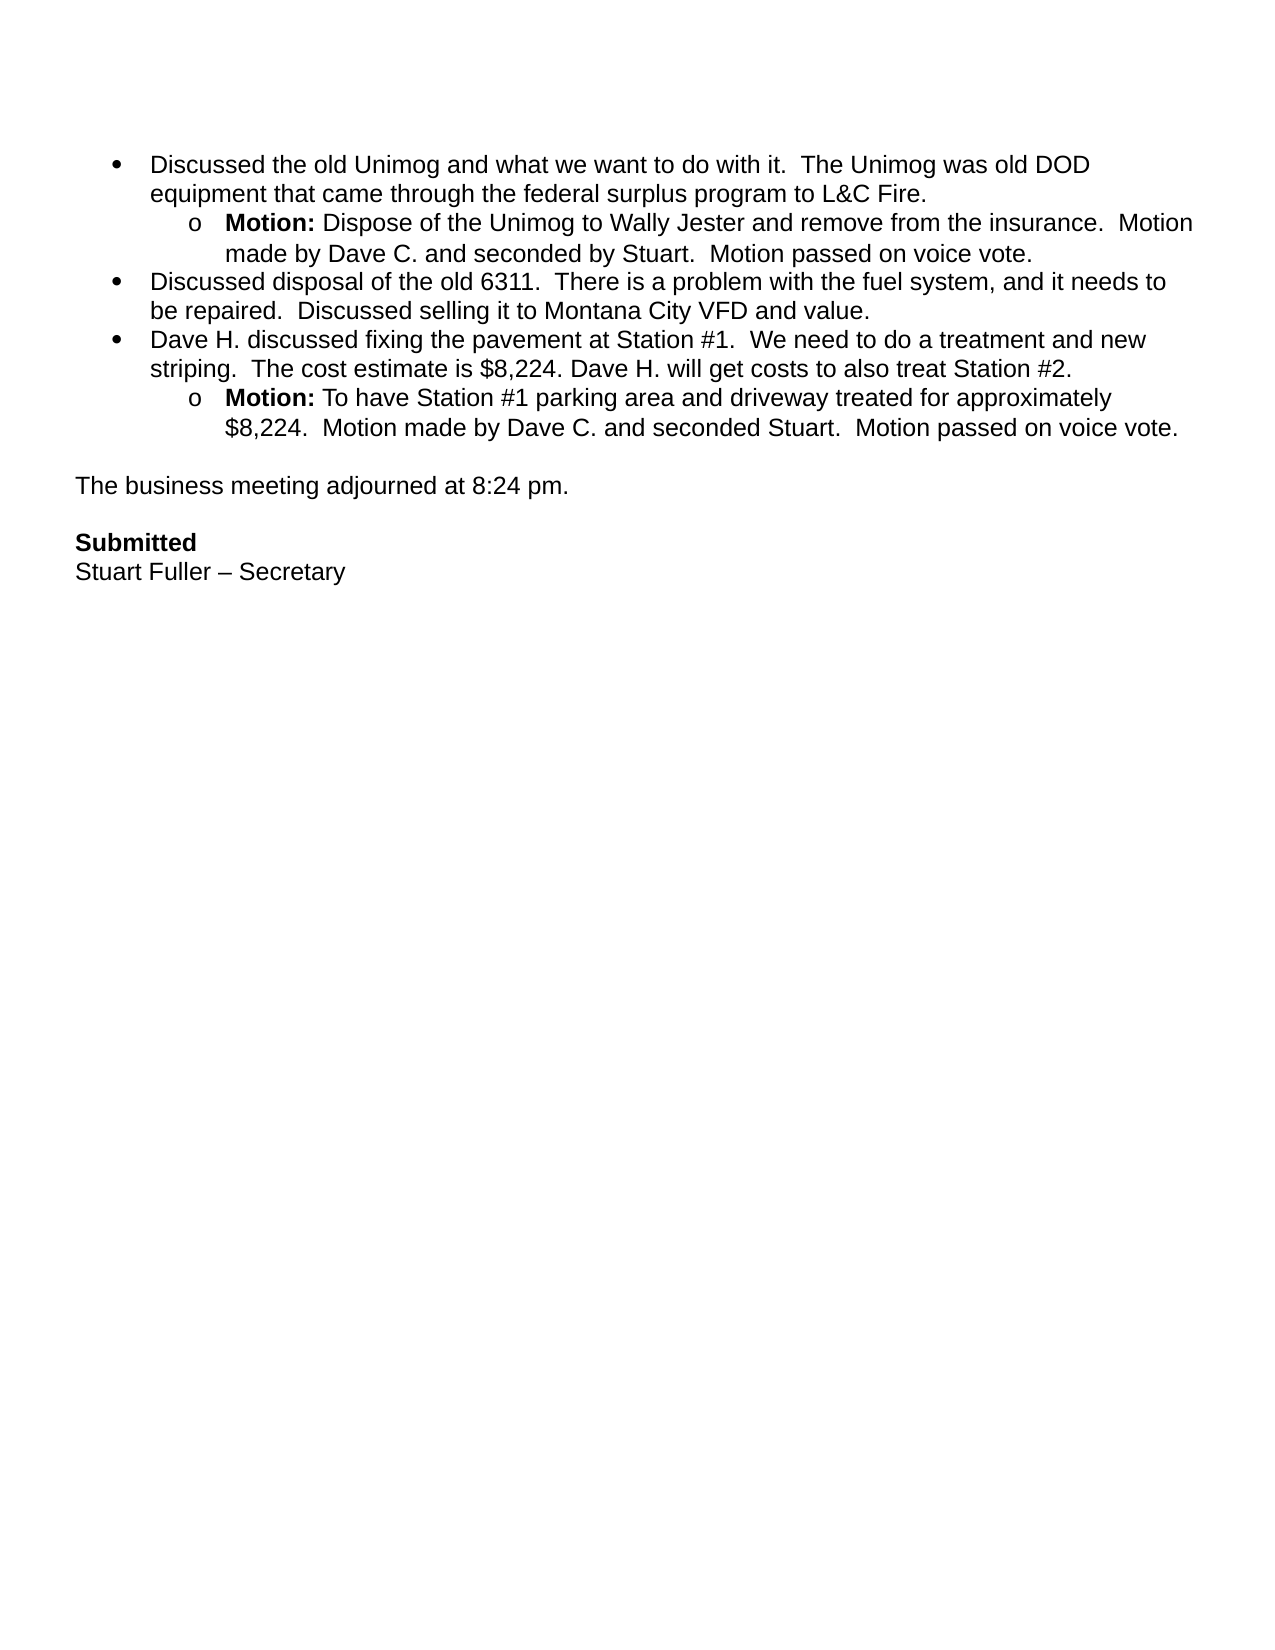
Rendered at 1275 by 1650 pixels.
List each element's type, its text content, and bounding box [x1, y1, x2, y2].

list Discussed the old Unimog and what we want to do with it. The Unimog was old DOD equipment that came through the federal surplus program to L&C Fire. [112, 150, 1200, 208]
list Dave H. discussed fixing the pavement at Station #1. We need to do a treatment and new striping. The cost estimate is $8,224. Dave H. will get costs to also treat Station #2. [112, 325, 1200, 382]
list Motion: Dispose of the Unimog to Wally Jester and remove from the insurance. Motion made by Dave C. and seconded by Stuart. Motion passed on voice vote. [187, 208, 1200, 267]
text The business meeting adjourned at 8:24 pm. [75, 471, 1200, 500]
list Motion: To have Station #1 parking area and driveway treated for approximately $8,224. Motion made by Dave C. and seconded Stuart. Motion passed on voice vote. [187, 382, 1200, 442]
text Submitted [75, 528, 1200, 557]
list Discussed disposal of the old 6311. There is a problem with the fuel system, and it needs to be repaired. Discussed selling it to Montana City VFD and value. [112, 267, 1200, 325]
text Stuart Fuller – Secretary [75, 557, 1200, 586]
